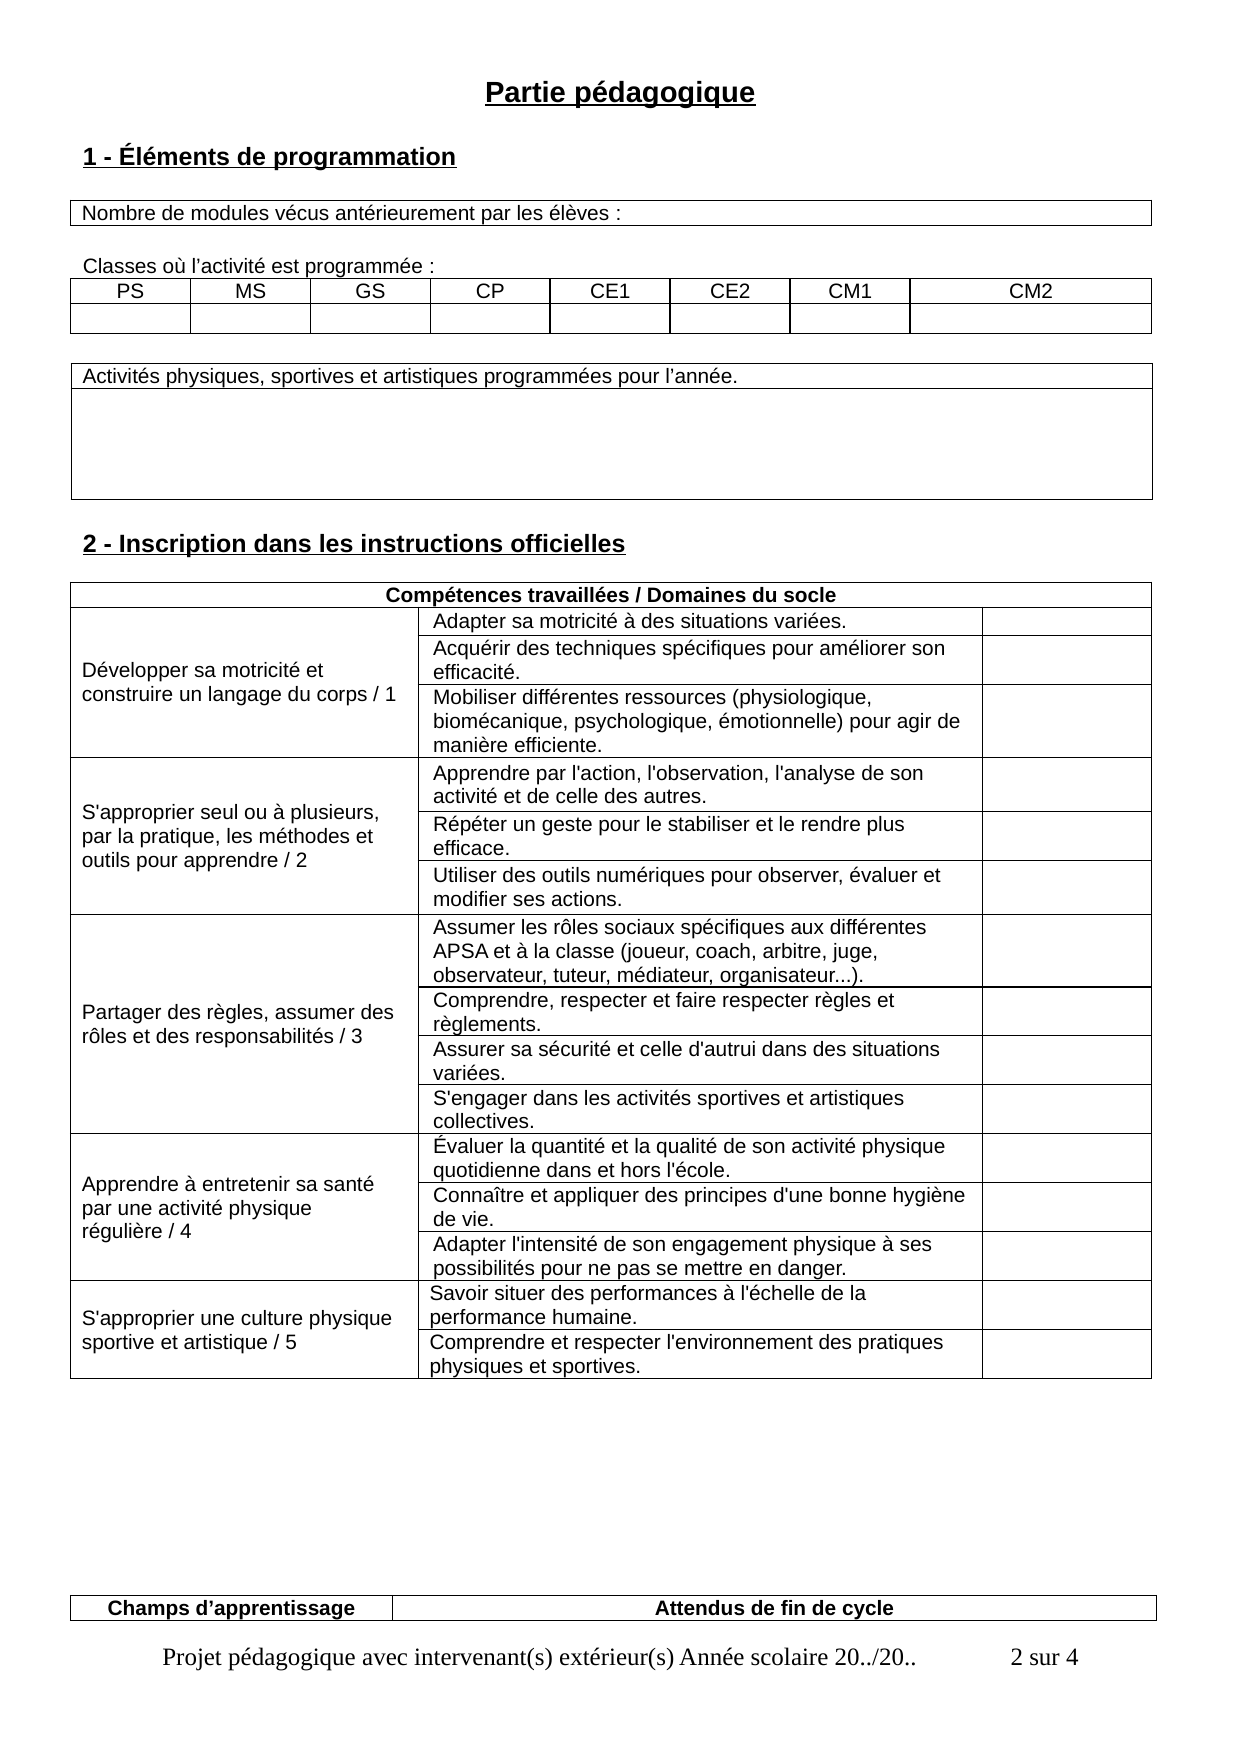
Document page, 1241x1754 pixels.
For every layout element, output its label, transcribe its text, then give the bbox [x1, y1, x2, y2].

table_cell [983, 1232, 1151, 1280]
table_cell [72, 389, 1152, 499]
table_cell [191, 304, 310, 333]
table_header CM2 [911, 279, 1151, 303]
table_cell [983, 1085, 1151, 1133]
table_cell Assumer les rôles sociaux spécifiques aux différentes APSA et à la classe (joueur, coach, arbitre, juge, observateur, tuteur, médiateur, organisateur...). [419, 915, 982, 986]
table_header PS [71, 279, 190, 303]
table_cell [983, 636, 1151, 684]
table_cell Partager des règles, assumer des rôles et des responsabilités / 3 [71, 915, 418, 1133]
table_header GS [311, 279, 430, 303]
table_cell [983, 915, 1151, 986]
table_cell [431, 304, 549, 333]
table_cell Adapter sa motricité à des situations variées. [419, 608, 982, 635]
table_cell S'approprier une culture physique sportive et artistique / 5 [71, 1281, 418, 1378]
table_cell [551, 304, 669, 333]
table_header CE1 [551, 279, 669, 303]
table_cell [311, 304, 430, 333]
table_cell [983, 685, 1151, 757]
table_cell Connaître et appliquer des principes d'une bonne hygiène de vie. [419, 1183, 982, 1231]
table_cell [983, 1036, 1151, 1084]
table_header MS [191, 279, 310, 303]
table_header Attendus de fin de cycle [393, 1596, 1156, 1620]
table_cell Apprendre par l'action, l'observation, l'analyse de son activité et de celle des autres. [419, 758, 982, 811]
table_cell [983, 861, 1151, 913]
table_cell [983, 1134, 1151, 1182]
table_cell Comprendre, respecter et faire respecter règles et règlements. [419, 988, 982, 1035]
table_cell [983, 758, 1151, 811]
table_cell [983, 1183, 1151, 1231]
table_cell [983, 1281, 1151, 1329]
table_cell [983, 608, 1151, 635]
table_cell S'approprier seul ou à plusieurs, par la pratique, les méthodes et outils pour apprendre / 2 [71, 758, 418, 913]
table_cell [911, 304, 1151, 333]
table_cell S'engager dans les activités sportives et artistiques collectives. [419, 1085, 982, 1133]
table_header Nombre de modules vécus antérieurement par les élèves : [71, 201, 1151, 224]
table_cell [983, 812, 1151, 860]
table_cell Répéter un geste pour le stabiliser et le rendre plus efficace. [419, 812, 982, 860]
table_cell Adapter l'intensité de son engagement physique à ses possibilités pour ne pas se mettre en danger. [419, 1232, 982, 1280]
table_header Compétences travaillées / Domaines du socle [71, 583, 1151, 607]
table_cell Développer sa motricité et construire un langage du corps / 1 [71, 608, 418, 757]
text 2 - Inscription dans les instructions officielles [83, 529, 1157, 558]
table_cell Comprendre et respecter l'environnement des pratiques physiques et sportives. [419, 1330, 982, 1378]
table_header CE2 [671, 279, 789, 303]
table_header Champs d’apprentissage [71, 1596, 392, 1620]
table_cell [983, 988, 1151, 1035]
table_cell Assurer sa sécurité et celle d'autrui dans des situations variées. [419, 1036, 982, 1084]
table_header Activités physiques, sportives et artistiques programmées pour l’année. [72, 364, 1152, 388]
table_header CM1 [791, 279, 909, 303]
table_cell [671, 304, 789, 333]
table_cell Savoir situer des performances à l'échelle de la performance humaine. [419, 1281, 982, 1329]
table_cell Acquérir des techniques spécifiques pour améliorer son efficacité. [419, 636, 982, 684]
table_cell Apprendre à entretenir sa santé par une activité physique régulière / 4 [71, 1134, 418, 1280]
text Classes où l’activité est programmée : [83, 254, 1157, 278]
text Partie pédagogique [83, 75, 1157, 108]
table_cell Utiliser des outils numériques pour observer, évaluer et modifier ses actions. [419, 861, 982, 913]
table_cell [71, 304, 190, 333]
table_cell [791, 304, 909, 333]
table_cell Évaluer la quantité et la qualité de son activité physique quotidienne dans et hors l'école. [419, 1134, 982, 1182]
table_header CP [431, 279, 549, 303]
table_cell [983, 1330, 1151, 1378]
table_cell Mobiliser différentes ressources (physiologique, biomécanique, psychologique, émotionnelle) pour agir de manière efficiente. [419, 685, 982, 757]
text 1 - Éléments de programmation [83, 142, 1157, 171]
